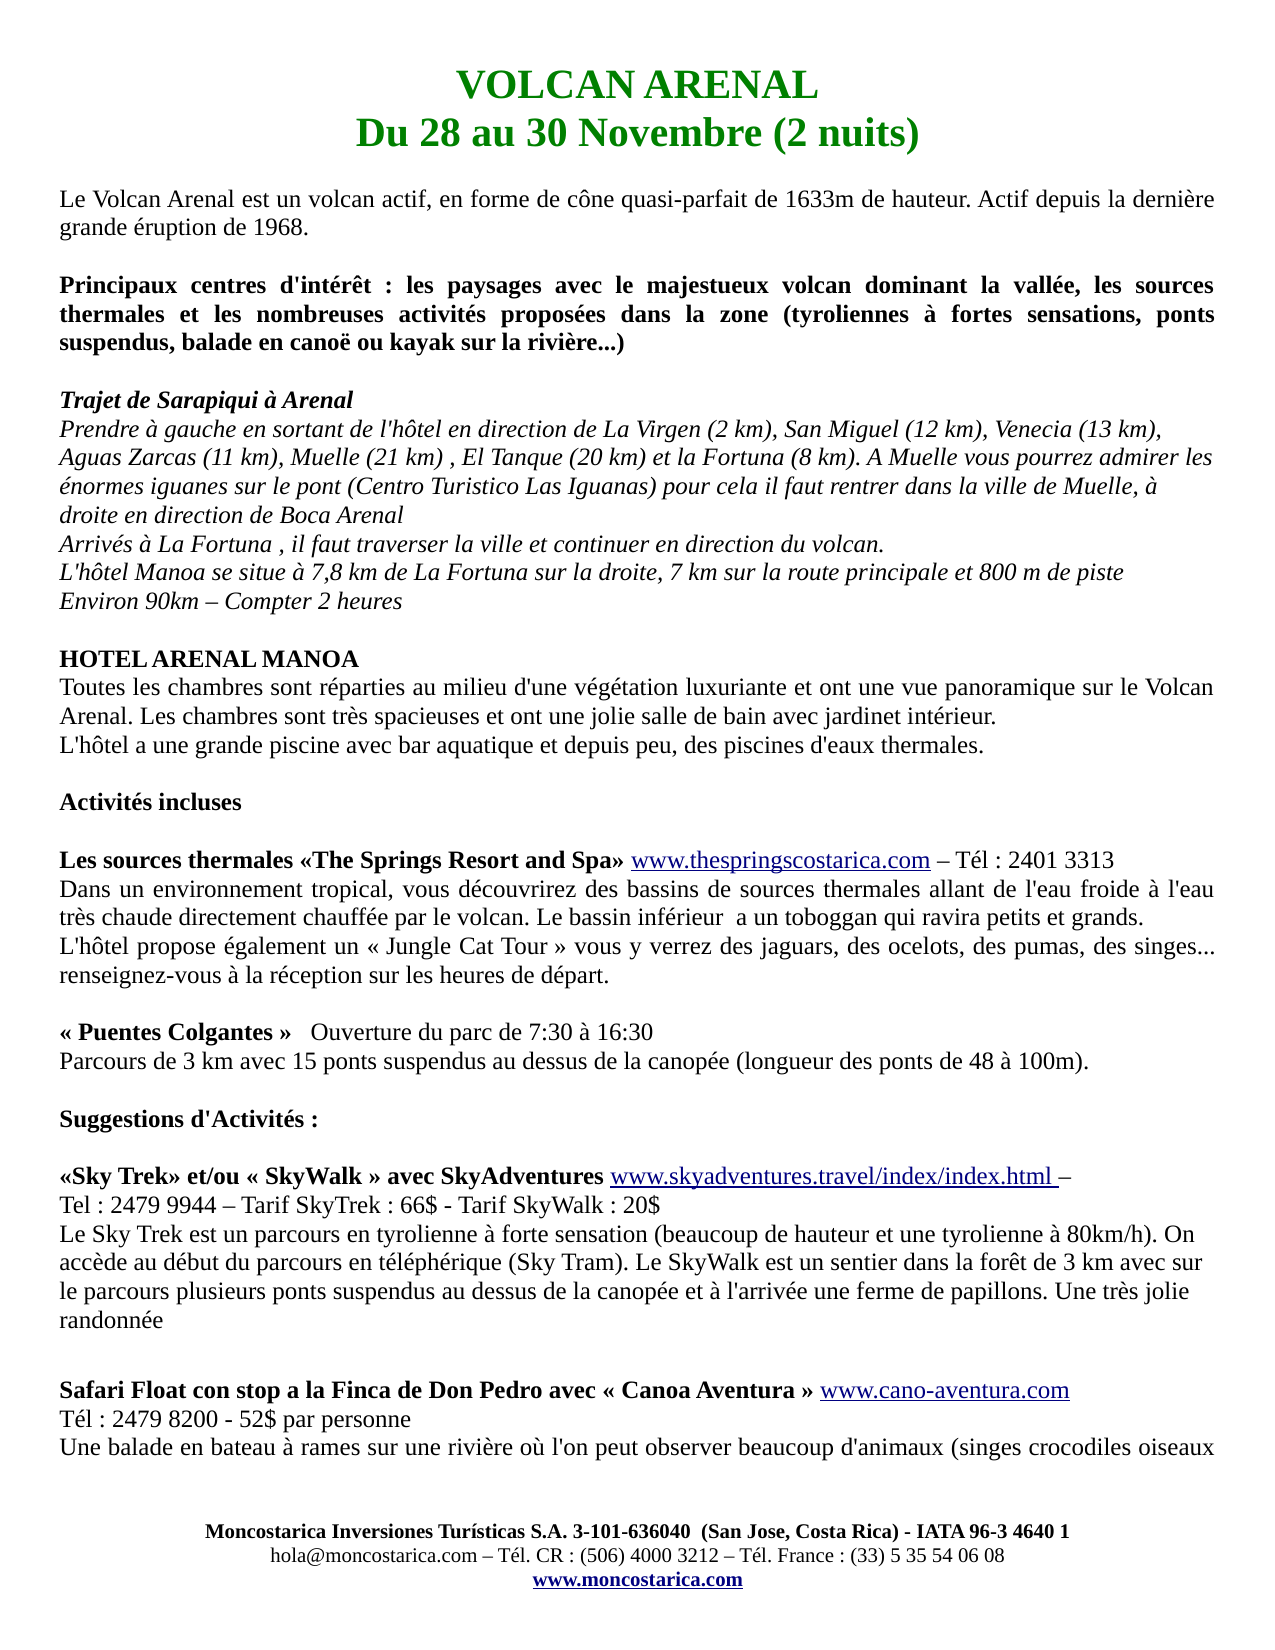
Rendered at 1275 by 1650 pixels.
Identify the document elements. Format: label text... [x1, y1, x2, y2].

text Une balade en bateau à rames sur une rivière où l'on peut observer beaucoup d'animaux (singes crocodiles oiseaux [59, 1432, 1216, 1461]
text Suggestions d'Activités : [59, 1104, 1216, 1132]
text Activités incluses [59, 787, 1216, 816]
text L'hôtel propose également un « Jungle Cat Tour » vous y verrez des jaguars, des ocelots, des pumas, des singes... renseignez-vous à la réception sur les heures de départ. [59, 931, 1216, 989]
text Tél : 2479 8200 - 52$ par personne [59, 1404, 1216, 1432]
text Trajet de Sarapiqui à Arenal [59, 385, 1216, 414]
text Safari Float con stop a la Finca de Don Pedro avec « Canoa Aventura » www.cano-aventura.com [59, 1375, 1216, 1404]
text L'hôtel a une grande piscine avec bar aquatique et depuis peu, des piscines d'eaux thermales. [59, 730, 1216, 759]
text Tel : 2479 9944 – Tarif SkyTrek : 66$ - Tarif SkyWalk : 20$ [59, 1190, 1216, 1219]
text HOTEL ARENAL MANOA [59, 644, 1216, 672]
text « Puentes Colgantes » Ouverture du parc de 7:30 à 16:30 [59, 1017, 1216, 1046]
text Les sources thermales «The Springs Resort and Spa» www.thespringscostarica.com – Tél : 2401 3313 [59, 845, 1216, 874]
text Toutes les chambres sont réparties au milieu d'une végétation luxuriante et ont une vue panoramique sur le Volcan Arenal. Les chambres sont très spacieuses et ont une jolie salle de bain avec jardinet intérieur. [59, 672, 1216, 730]
text Le Volcan Arenal est un volcan actif, en forme de cône quasi-parfait de 1633m de hauteur. Actif depuis la dernière grande éruption de 1968. [59, 184, 1216, 241]
text Parcours de 3 km avec 15 ponts suspendus au dessus de la canopée (longueur des ponts de 48 à 100m). [59, 1046, 1216, 1075]
text Le Sky Trek est un parcours en tyrolienne à forte sensation (beaucoup de hauteur et une tyrolienne à 80km/h). On accède au début du parcours en téléphérique (Sky Tram). Le SkyWalk est un sentier dans la forêt de 3 km avec sur le parcours plusieurs ponts suspendus au dessus de la canopée et à l'arrivée une ferme de papillons. Une très jolie randonnée [59, 1219, 1216, 1334]
text Du 28 au 30 Novembre (2 nuits) [59, 107, 1216, 155]
text Dans un environnement tropical, vous découvrirez des bassins de sources thermales allant de l'eau froide à l'eau très chaude directement chauffée par le volcan. Le bassin inférieur a un toboggan qui ravira petits et grands. [59, 874, 1216, 931]
text Arrivés à La Fortuna , il faut traverser la ville et continuer en direction du volcan. [59, 529, 1216, 557]
text L'hôtel Manoa se situe à 7,8 km de La Fortuna sur la droite, 7 km sur la route principale et 800 m de piste [59, 557, 1216, 586]
text Principaux centres d'intérêt : les paysages avec le majestueux volcan dominant la vallée, les sources thermales et les nombreuses activités proposées dans la zone (tyroliennes à fortes sensations, ponts suspendus, balade en canoë ou kayak sur la rivière...) [59, 270, 1216, 356]
text Prendre à gauche en sortant de l'hôtel en direction de La Virgen (2 km), San Miguel (12 km), Venecia (13 km), Aguas Zarcas (11 km), Muelle (21 km) , El Tanque (20 km) et la Fortuna (8 km). A Muelle vous pourrez admirer les énormes iguanes sur le pont (Centro Turistico Las Iguanas) pour cela il faut rentrer dans la ville de Muelle, à droite en direction de Boca Arenal [59, 414, 1216, 529]
text VOLCAN ARENAL [59, 59, 1216, 107]
text «Sky Trek» et/ou « SkyWalk » avec SkyAdventures www.skyadventures.travel/index/index.html – [59, 1161, 1216, 1190]
text Environ 90km – Compter 2 heures [59, 586, 1216, 615]
